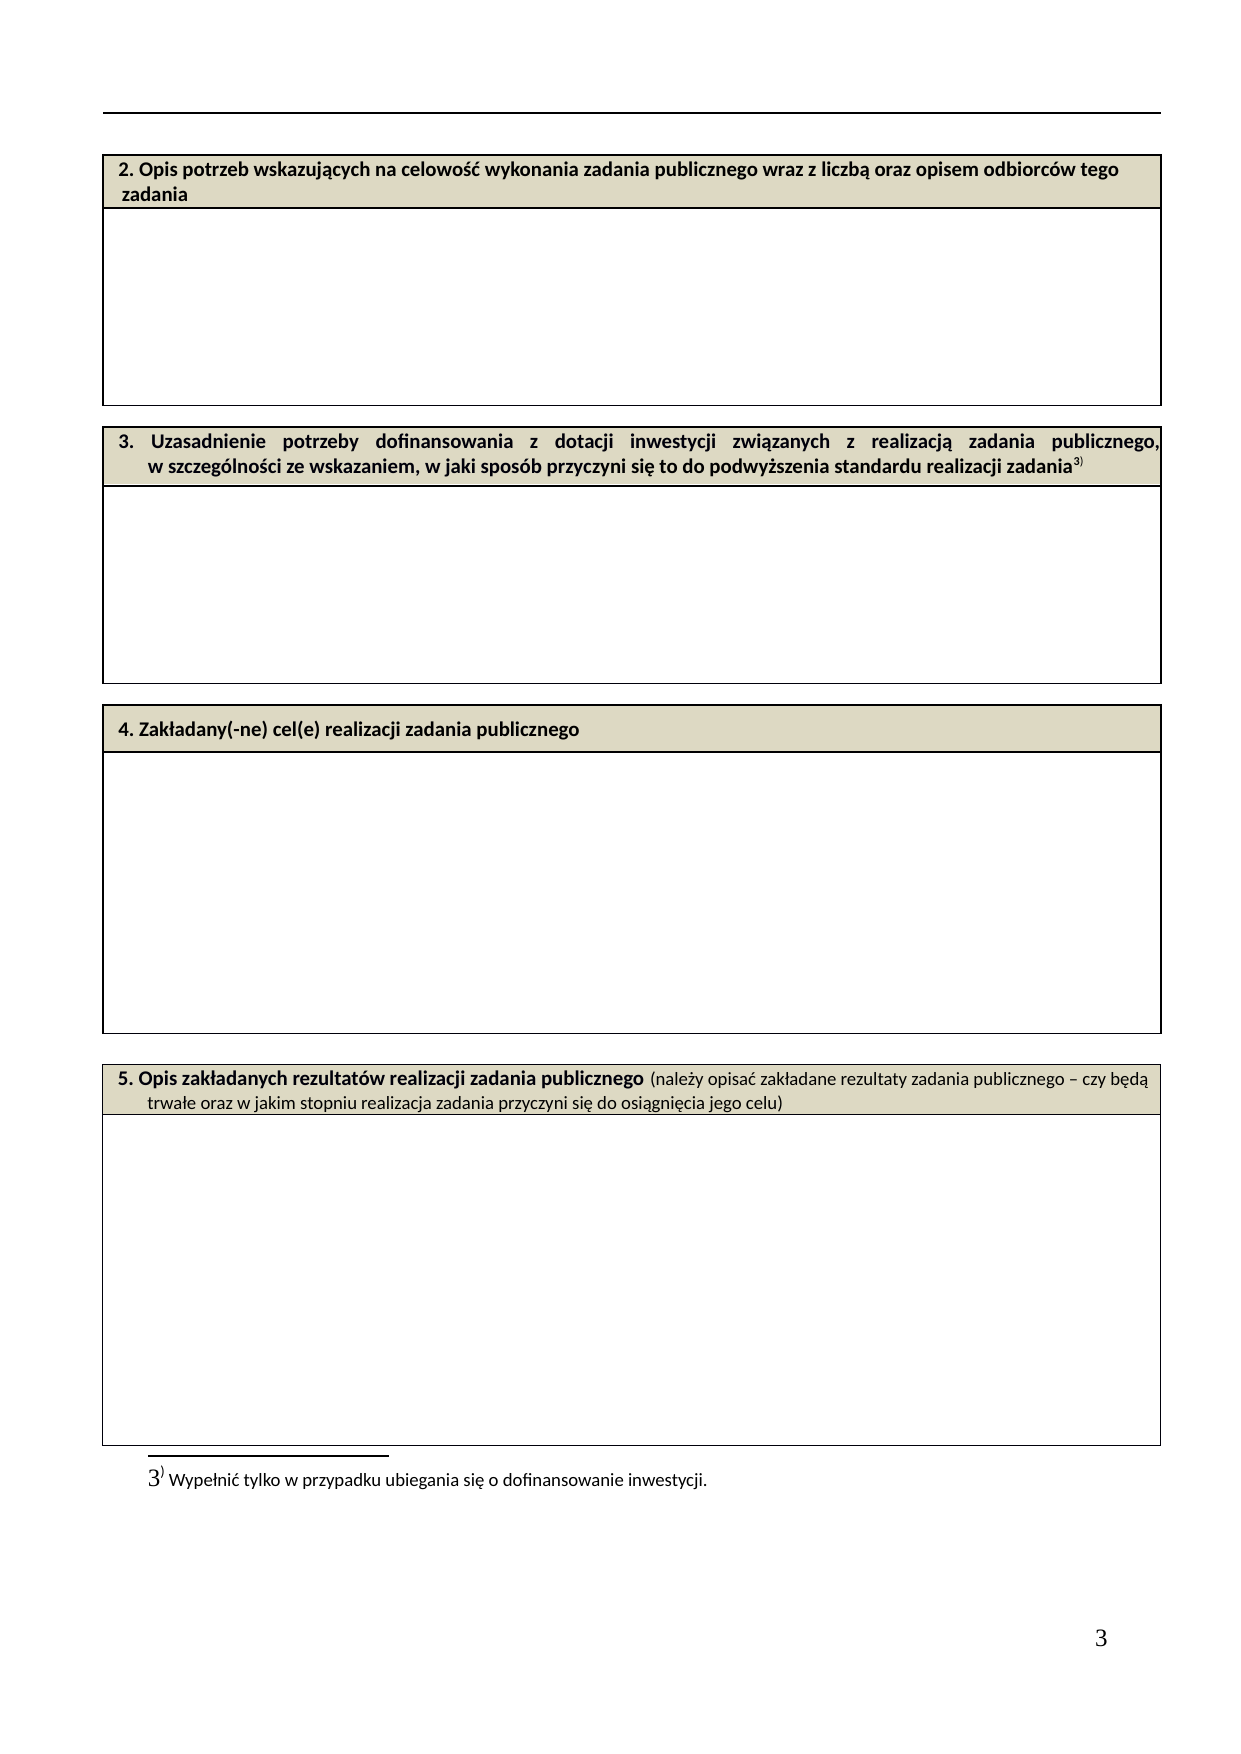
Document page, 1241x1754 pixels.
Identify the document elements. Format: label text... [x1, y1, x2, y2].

table_header 3. Uzasadnienie potrzeby dofinansowania z dotacji inwestycji związanych z realizacją zadania publicznego, w szczególności ze wskazaniem, w jaki sposób przyczyni się to do podwyższenia standardu realizacji zadania) [104, 428, 1160, 484]
table_header 5. Opis zakładanych rezultatów realizacji zadania publicznego (należy opisać zakładane rezultaty zadania publicznego – czy będą trwałe oraz w jakim stopniu realizacja zadania przyczyni się do osiągnięcia jego celu) [103, 1065, 1160, 1114]
table_cell [104, 209, 1160, 405]
table_cell [103, 1115, 1160, 1445]
table_cell [104, 753, 1160, 1033]
table_cell [104, 487, 1160, 683]
table_header 2. Opis potrzeb wskazujących na celowość wykonania zadania publicznego wraz z liczbą oraz opisem odbiorców tego zadania [104, 156, 1160, 207]
table_header 4. Zakładany(-ne) cel(e) realizacji zadania publicznego [104, 706, 1160, 751]
